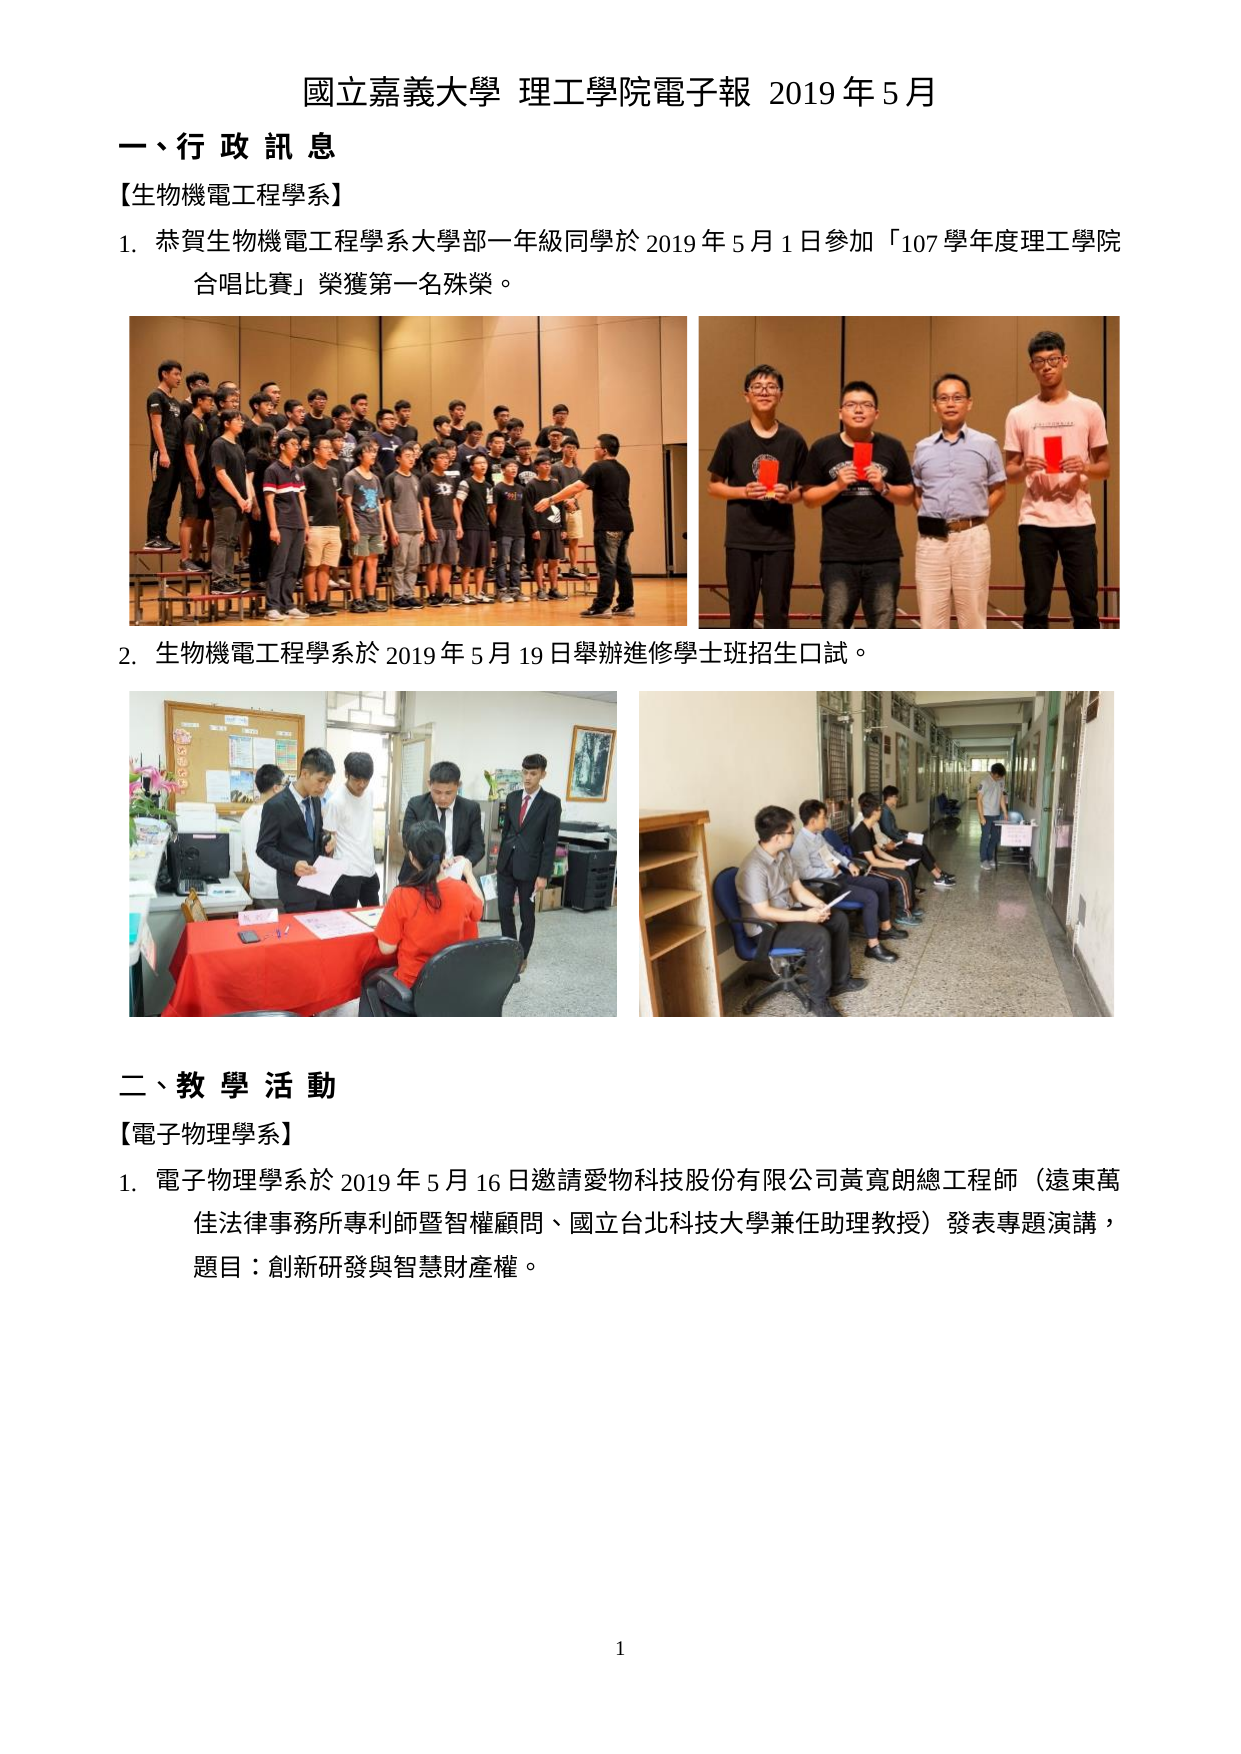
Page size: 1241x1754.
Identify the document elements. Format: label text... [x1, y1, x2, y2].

table_header [687, 316, 1122, 634]
list 生物機電工程學系於2019年5月19日舉辦進修學士班招生口試。 [118, 634, 1122, 670]
table_header [118, 316, 687, 634]
list 恭賀生物機電工程學系大學部一年級同學於2019年5月1日參加「107學年度理工學院合唱比賽」榮獲第一名殊榮。 [118, 221, 1122, 301]
table_header [625, 691, 1122, 1023]
text 國立嘉義大學 理工學院電子報 2019年5月 [118, 66, 1122, 114]
text 【電子物理學系】 [106, 1114, 1122, 1151]
text 二、教 學 活 動 [118, 1063, 1122, 1105]
text 一、行 政 訊 息 [118, 124, 1122, 166]
table_header [118, 691, 625, 1023]
text 【生物機電工程學系】 [106, 176, 1122, 212]
list 電子物理學系於2019年5月16日邀請愛物科技股份有限公司黃寬朗總工程師（遠東萬佳法律事務所專利師暨智權顧問、國立台北科技大學兼任助理教授）發表專題演講，題目：創新研發與智慧財產權。 [118, 1160, 1122, 1283]
